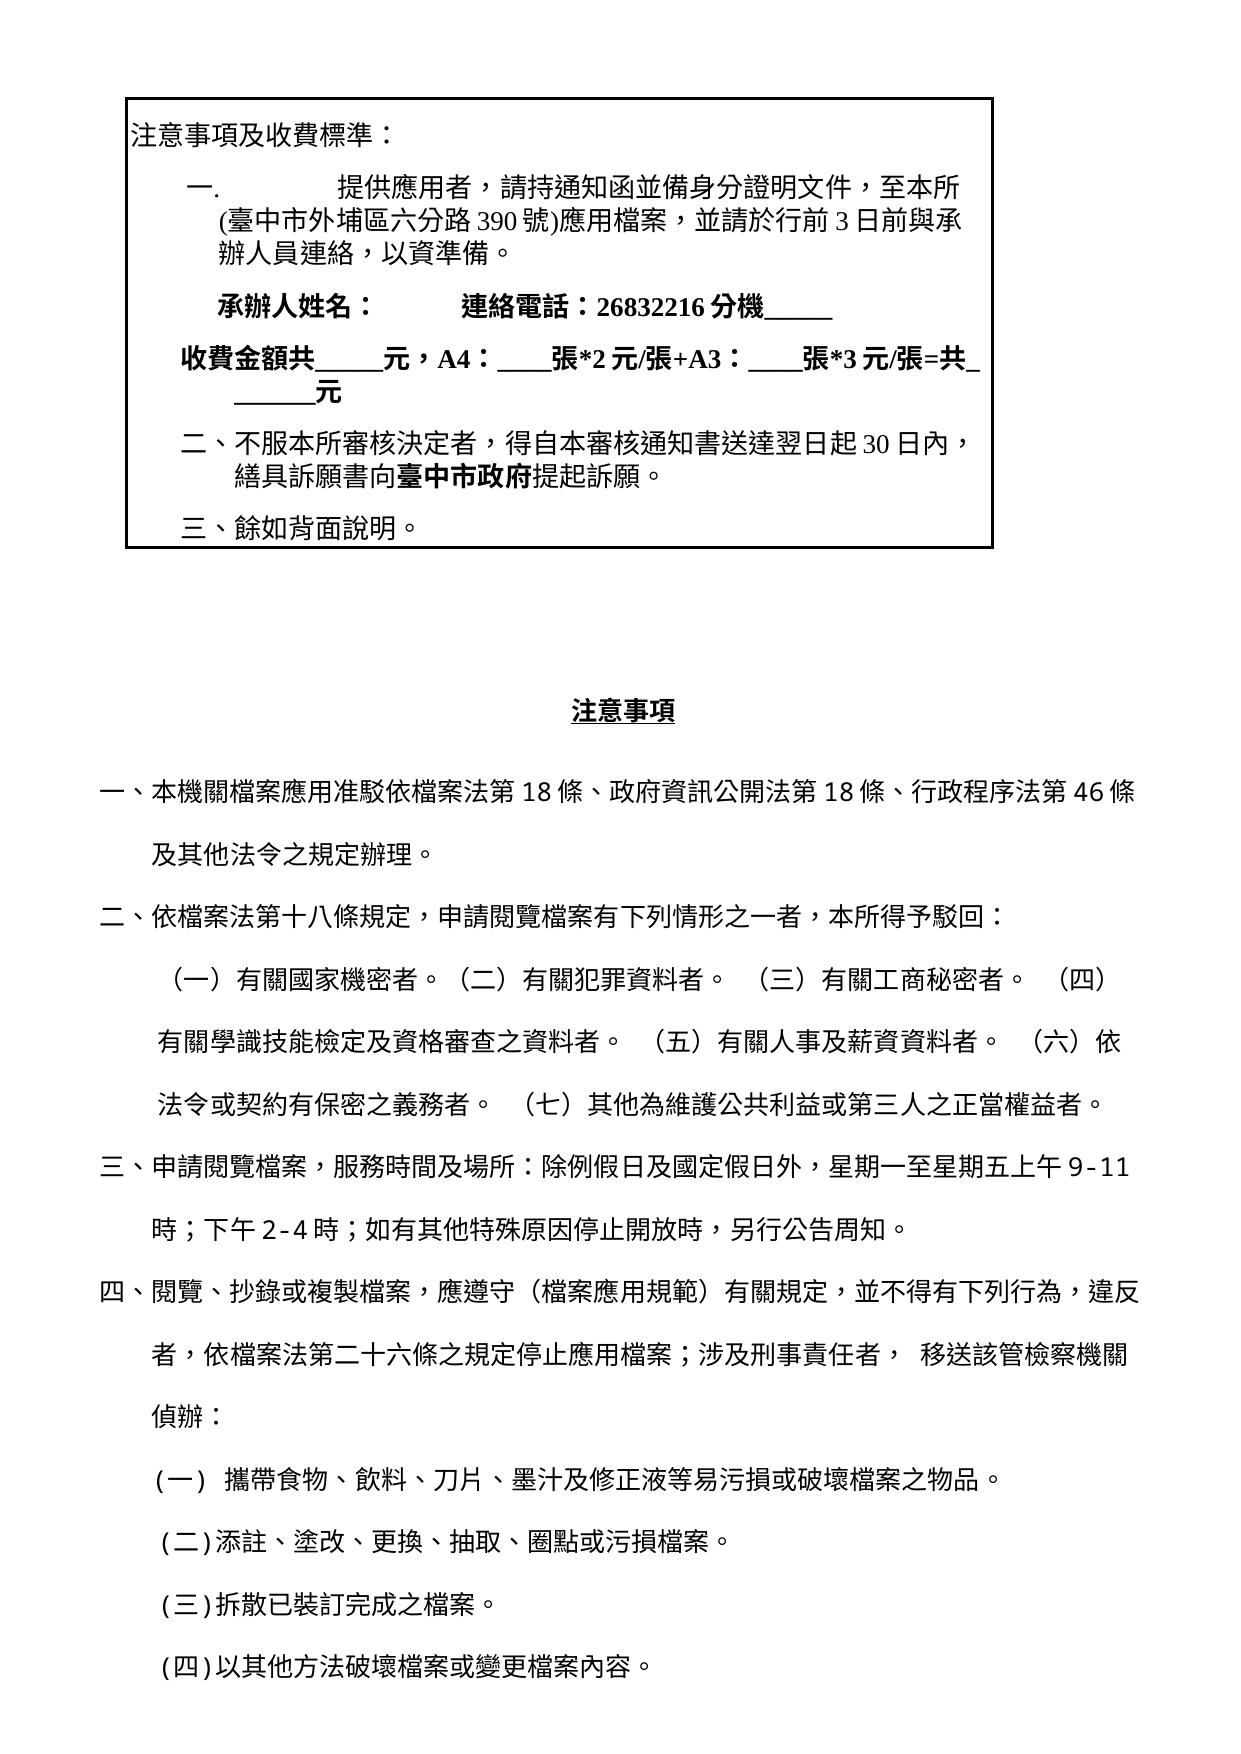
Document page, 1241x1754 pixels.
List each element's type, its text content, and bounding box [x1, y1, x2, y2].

text (二)添註、塗改、更換、抽取、圈點或污損檔案。 (三)拆散已裝訂完成之檔案。 (四)以其他方法破壞檔案或變更檔案內容。 [157, 1499, 1147, 1686]
text （一）有關國家機密者。（二）有關犯罪資料者。 （三）有關工商秘密者。 （四）有關學識技能檢定及資格審查之資料者。 （五）有關人事及薪資資料者。 （六）依法令或契約有保密之義務者。 （七）其他為維護公共利益或第三人之正當權益者。 [158, 936, 1147, 1124]
text 四、閱覽、抄錄或複製檔案，應遵守（檔案應用規範）有關規定，並不得有下列行為，違反者，依檔案法第二十六條之規定停止應用檔案；涉及刑事責任者， 移送該管檢察機關偵辦： (一) 攜帶食物、飲料、刀片、墨汁及修正液等易污損或破壞檔案之物品。 [99, 1249, 1147, 1499]
text 三、申請閱覽檔案，服務時間及場所：除例假日及國定假日外，星期一至星期五上午9-11時；下午2-4時；如有其他特殊原因停止開放時，另行公告周知。 [99, 1124, 1147, 1249]
text 一、本機關檔案應用准駁依檔案法第18條、政府資訊公開法第18條、行政程序法第46條及其他法令之規定辦理。 [99, 749, 1147, 874]
table_cell 注意事項及收費標準： 提供應用者，請持通知函並備身分證明文件，至本所(臺中市外埔區六分路390號)應用檔案，並請於行前3日前與承辦人員連絡，以資準備。 承辦人姓名： 連絡電話：26832216分機_____ 收費金額共_____元，A4：____張*2元/張+A3：____張*3元/張=共_______元 二、不服本所審核決定者，得自本審核通知書送達翌日起30日內，繕具訴願書向臺中市政府提起訴願。 三、餘如背面說明。 [128, 100, 991, 546]
text 二、依檔案法第十八條規定，申請閱覽檔案有下列情形之一者，本所得予駁回： [99, 874, 1147, 936]
text 注意事項 [99, 667, 1147, 730]
